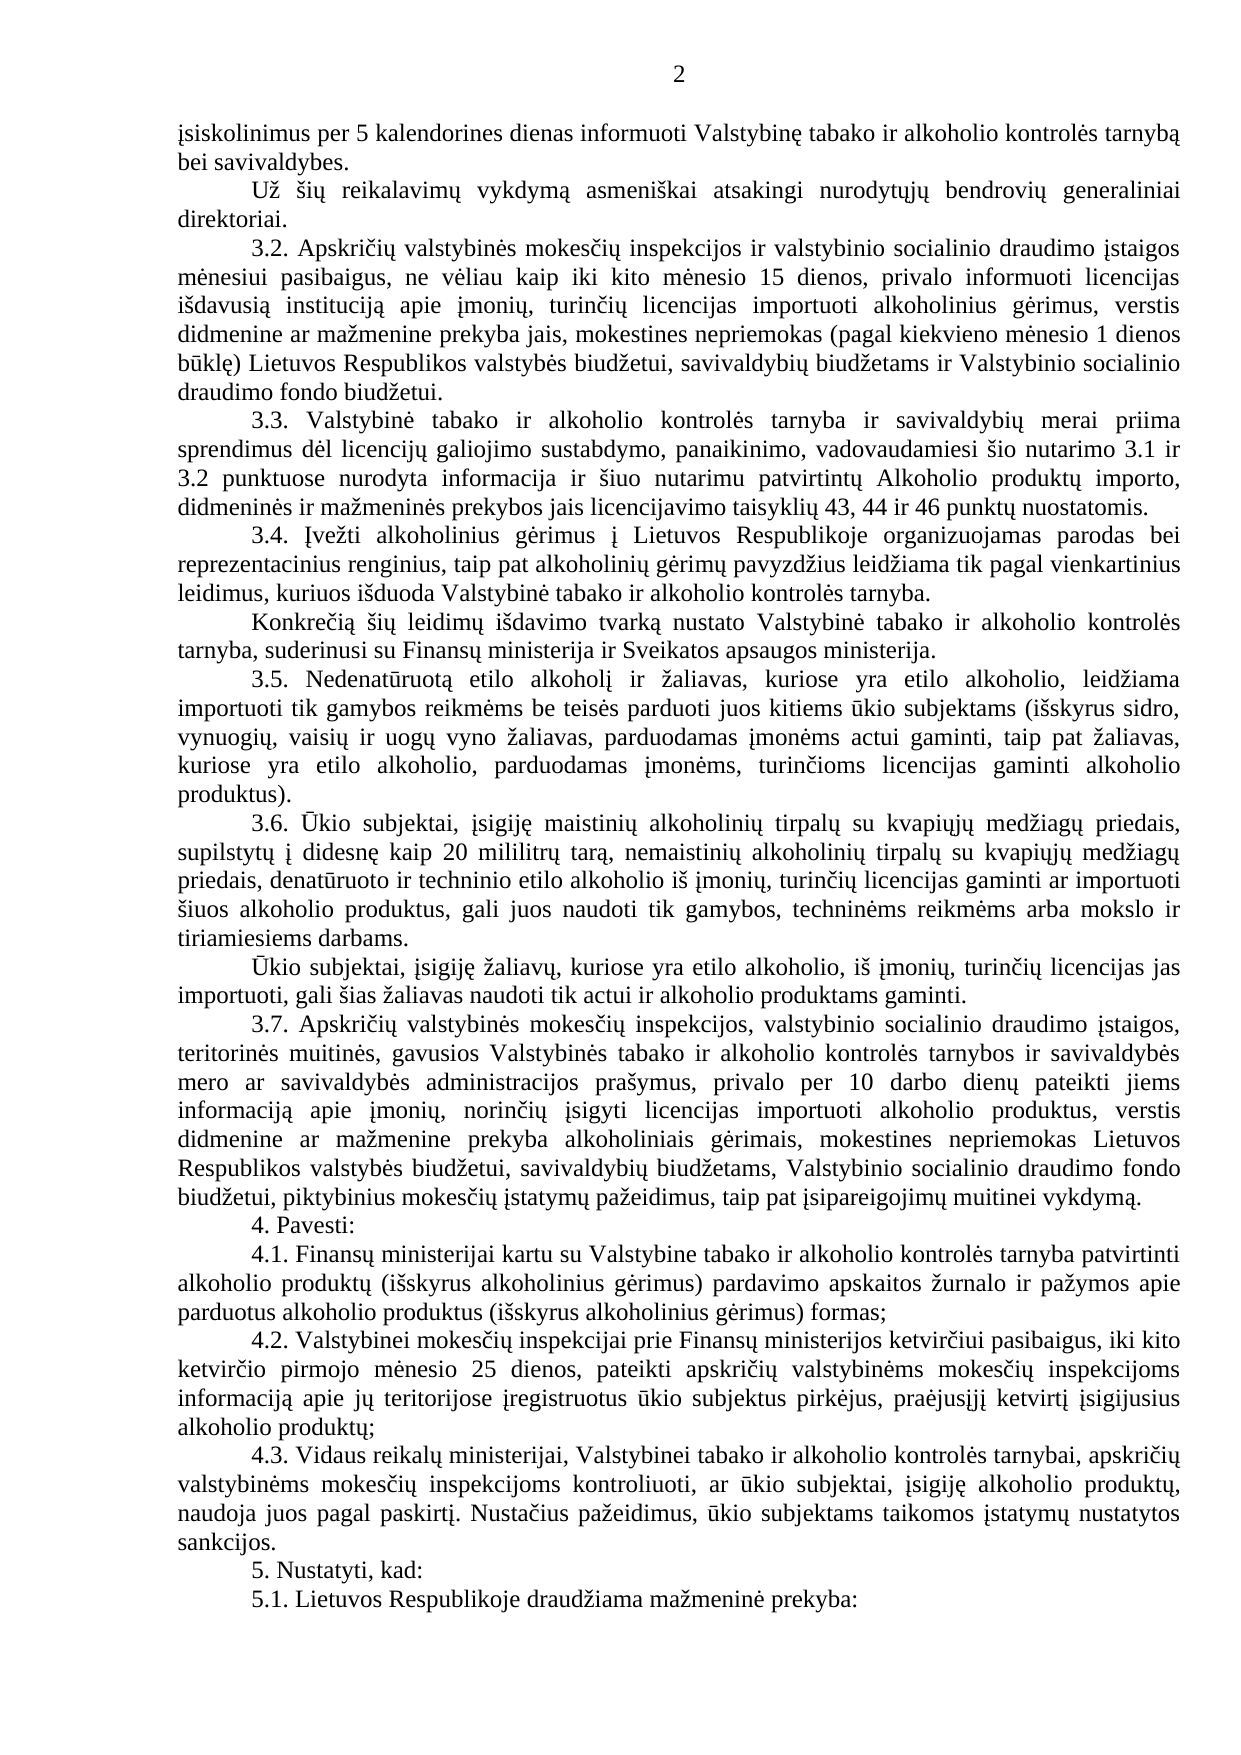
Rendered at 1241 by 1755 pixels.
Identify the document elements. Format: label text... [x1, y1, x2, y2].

text 4.1. Finansų ministerijai kartu su Valstybine tabako ir alkoholio kontrolės tarnyba patvirtinti alkoholio produktų (išskyrus alkoholinius gėrimus) pardavimo apskaitos žurnalo ir pažymos apie parduotus alkoholio produktus (išskyrus alkoholinius gėrimus) formas; [177, 1239, 1181, 1326]
text 3.2. Apskričių valstybinės mokesčių inspekcijos ir valstybinio socialinio draudimo įstaigos mėnesiui pasibaigus, ne vėliau kaip iki kito mėnesio 15 dienos, privalo informuoti licencijas išdavusią instituciją apie įmonių, turinčių licencijas importuoti alkoholinius gėrimus, verstis didmenine ar mažmenine prekyba jais, mokestines nepriemokas (pagal kiekvieno mėnesio 1 dienos būklę) Lietuvos Respublikos valstybės biudžetui, savivaldybių biudžetams ir Valstybinio socialinio draudimo fondo biudžetui. [177, 233, 1181, 406]
text 5. Nustatyti, kad: [177, 1556, 1181, 1584]
text 3.3. Valstybinė tabako ir alkoholio kontrolės tarnyba ir savivaldybių merai priima sprendimus dėl licencijų galiojimo sustabdymo, panaikinimo, vadovaudamiesi šio nutarimo 3.1 ir 3.2 punktuose nurodyta informacija ir šiuo nutarimu patvirtintų Alkoholio produktų importo, didmeninės ir mažmeninės prekybos jais licencijavimo taisyklių 43, 44 ir 46 punktų nuostatomis. [177, 406, 1181, 521]
text 4.2. Valstybinei mokesčių inspekcijai prie Finansų ministerijos ketvirčiui pasibaigus, iki kito ketvirčio pirmojo mėnesio 25 dienos, pateikti apskričių valstybinėms mokesčių inspekcijoms informaciją apie jų teritorijose įregistruotus ūkio subjektus pirkėjus, praėjusįjį ketvirtį įsigijusius alkoholio produktų; [177, 1326, 1181, 1441]
text Konkrečią šių leidimų išdavimo tvarką nustato Valstybinė tabako ir alkoholio kontrolės tarnyba, suderinusi su Finansų ministerija ir Sveikatos apsaugos ministerija. [177, 607, 1181, 664]
text 3.7. Apskričių valstybinės mokesčių inspekcijos, valstybinio socialinio draudimo įstaigos, teritorinės muitinės, gavusios Valstybinės tabako ir alkoholio kontrolės tarnybos ir savivaldybės mero ar savivaldybės administracijos prašymus, privalo per 10 darbo dienų pateikti jiems informaciją apie įmonių, norinčių įsigyti licencijas importuoti alkoholio produktus, verstis didmenine ar mažmenine prekyba alkoholiniais gėrimais, mokestines nepriemokas Lietuvos Respublikos valstybės biudžetui, savivaldybių biudžetams, Valstybinio socialinio draudimo fondo biudžetui, piktybinius mokesčių įstatymų pažeidimus, taip pat įsipareigojimų muitinei vykdymą. [177, 1009, 1181, 1211]
text Ūkio subjektai, įsigiję žaliavų, kuriose yra etilo alkoholio, iš įmonių, turinčių licencijas jas importuoti, gali šias žaliavas naudoti tik actui ir alkoholio produktams gaminti. [177, 952, 1181, 1009]
text 4.3. Vidaus reikalų ministerijai, Valstybinei tabako ir alkoholio kontrolės tarnybai, apskričių valstybinėms mokesčių inspekcijoms kontroliuoti, ar ūkio subjektai, įsigiję alkoholio produktų, naudoja juos pagal paskirtį. Nustačius pažeidimus, ūkio subjektams taikomos įstatymų nustatytos sankcijos. [177, 1441, 1181, 1556]
text įsiskolinimus per 5 kalendorines dienas informuoti Valstybinę tabako ir alkoholio kontrolės tarnybą bei savivaldybes. [177, 118, 1181, 176]
text 3.5. Nedenatūruotą etilo alkoholį ir žaliavas, kuriose yra etilo alkoholio, leidžiama importuoti tik gamybos reikmėms be teisės parduoti juos kitiems ūkio subjektams (išskyrus sidro, vynuogių, vaisių ir uogų vyno žaliavas, parduodamas įmonėms actui gaminti, taip pat žaliavas, kuriose yra etilo alkoholio, parduodamas įmonėms, turinčioms licencijas gaminti alkoholio produktus). [177, 664, 1181, 808]
text 3.6. Ūkio subjektai, įsigiję maistinių alkoholinių tirpalų su kvapiųjų medžiagų priedais, supilstytų į didesnę kaip 20 mililitrų tarą, nemaistinių alkoholinių tirpalų su kvapiųjų medžiagų priedais, denatūruoto ir techninio etilo alkoholio iš įmonių, turinčių licencijas gaminti ar importuoti šiuos alkoholio produktus, gali juos naudoti tik gamybos, techninėms reikmėms arba mokslo ir tiriamiesiems darbams. [177, 808, 1181, 952]
text 3.4. Įvežti alkoholinius gėrimus į Lietuvos Respublikoje organizuojamas parodas bei reprezentacinius renginius, taip pat alkoholinių gėrimų pavyzdžius leidžiama tik pagal vienkartinius leidimus, kuriuos išduoda Valstybinė tabako ir alkoholio kontrolės tarnyba. [177, 521, 1181, 607]
text 5.1. Lietuvos Respublikoje draudžiama mažmeninė prekyba: [177, 1584, 1181, 1613]
text 4. Pavesti: [177, 1211, 1181, 1239]
text Už šių reikalavimų vykdymą asmeniškai atsakingi nurodytųjų bendrovių generaliniai direktoriai. [177, 176, 1181, 233]
